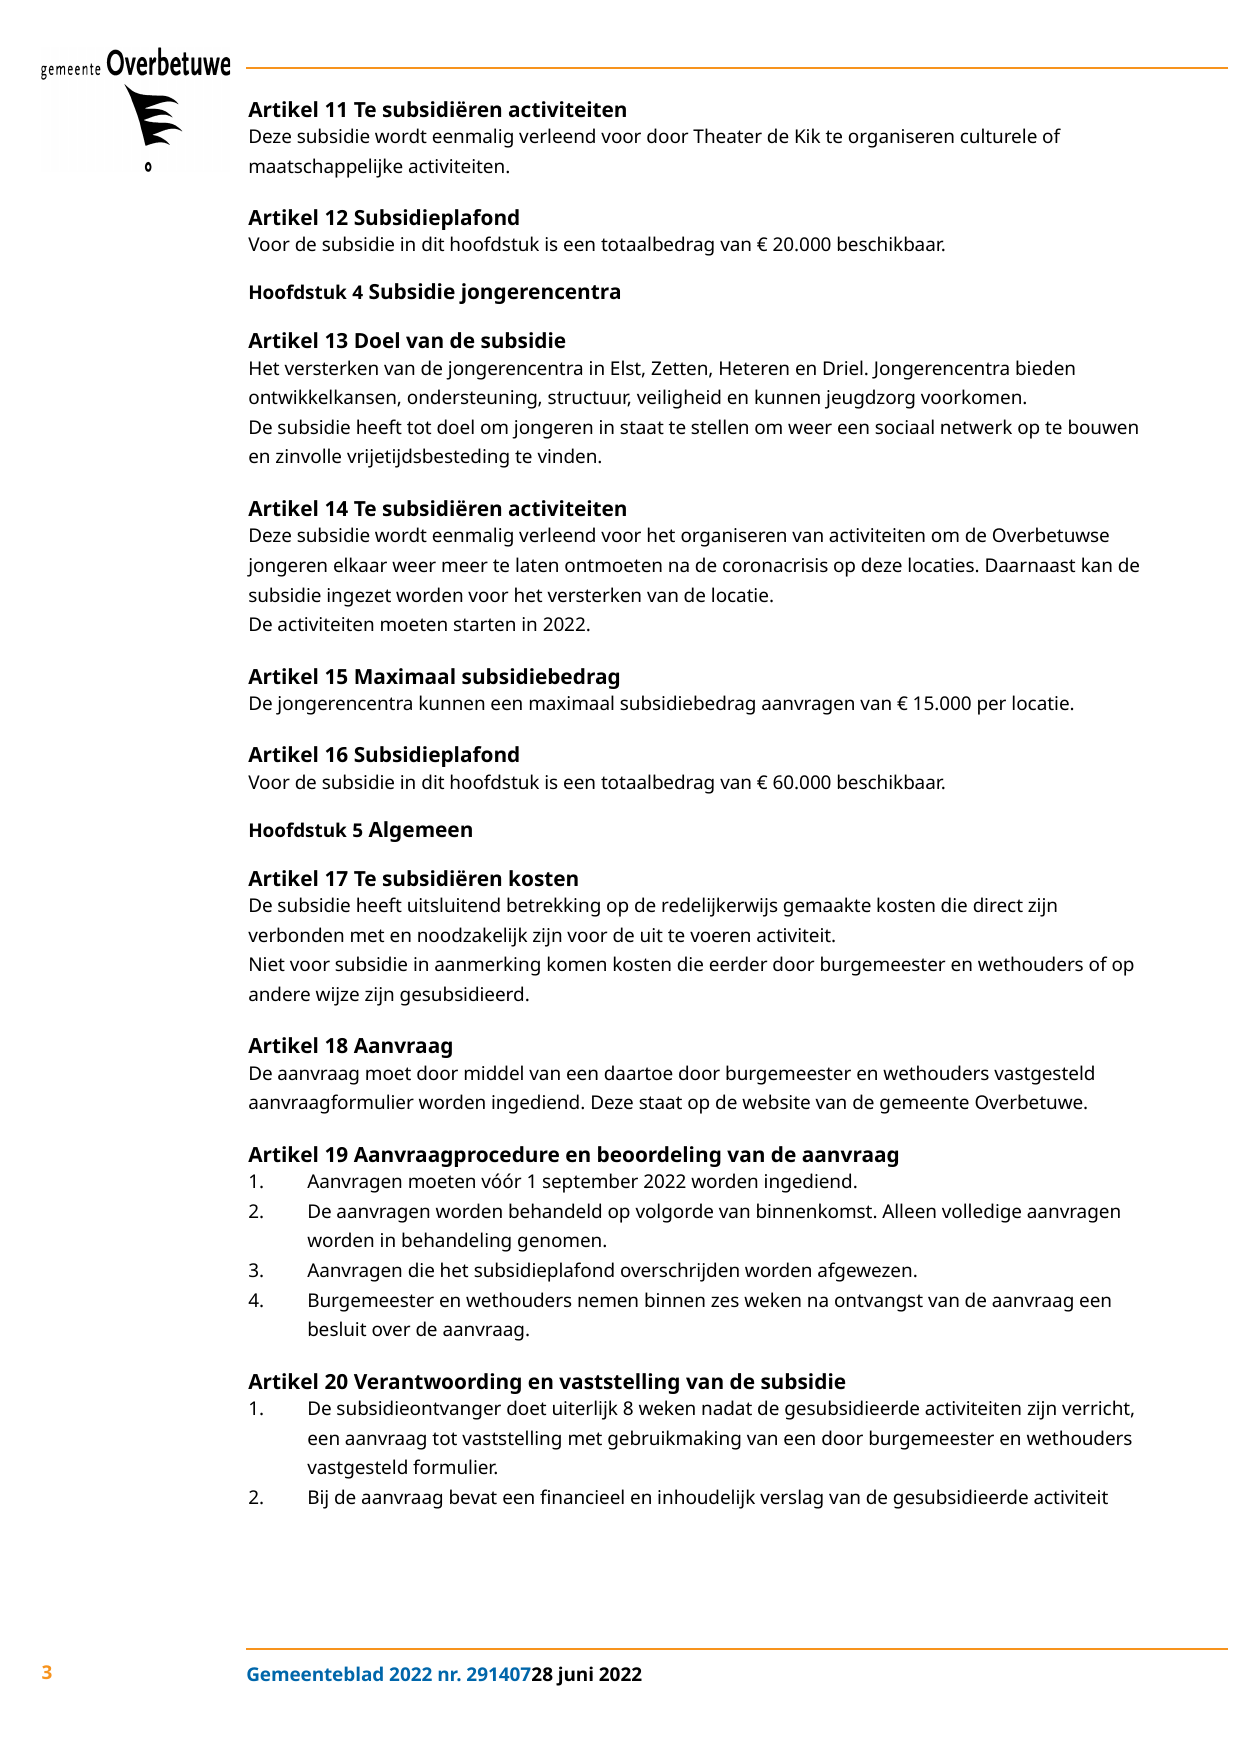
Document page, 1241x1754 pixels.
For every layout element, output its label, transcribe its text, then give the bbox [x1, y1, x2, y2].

text Artikel 13 Doel van de subsidie [248, 327, 1152, 355]
list De aanvragen worden behandeld op volgorde van binnenkomst. Alleen volledige aanvragen worden in behandeling genomen. [248, 1198, 1152, 1253]
text Artikel 19 Aanvraagprocedure en beoordeling van de aanvraag [248, 1140, 1152, 1168]
text Artikel 17 Te subsidiëren kosten [248, 864, 1152, 892]
text Hoofdstuk 5 Algemeen [248, 815, 1152, 843]
text Artikel 14 Te subsidiëren activiteiten [248, 494, 1152, 523]
text Artikel 12 Subsidieplafond [248, 203, 1152, 232]
text Artikel 18 Aanvraag [248, 1032, 1152, 1060]
text De activiteiten moeten starten in 2022. [248, 611, 1152, 637]
text De subsidie heeft tot doel om jongeren in staat te stellen om weer een sociaal netwerk op te bouwen en zinvolle vrijetijdsbesteding te vinden. [248, 414, 1152, 469]
text Voor de subsidie in dit hoofdstuk is een totaalbedrag van € 20.000 beschikbaar. [248, 232, 1152, 257]
list Aanvragen die het subsidieplafond overschrijden worden afgewezen. [248, 1257, 1152, 1283]
text De subsidie heeft uitsluitend betrekking op de redelijkerwijs gemaakte kosten die direct zijn verbonden met en noodzakelijk zijn voor de uit te voeren activiteit. [248, 892, 1152, 948]
text Deze subsidie wordt eenmalig verleend voor door Theater de Kik te organiseren culturele of maatschappelijke activiteiten. [248, 123, 1152, 178]
text Artikel 20 Verantwoording en vaststelling van de subsidie [248, 1367, 1152, 1395]
list De subsidieontvanger doet uiterlijk 8 weken nadat de gesubsidieerde activiteiten zijn verricht, een aanvraag tot vaststelling met gebruikmaking van een door burgemeester en wethouders vastgesteld formulier. [248, 1395, 1152, 1480]
text Artikel 16 Subsidieplafond [248, 741, 1152, 769]
text Deze subsidie wordt eenmalig verleend voor het organiseren van activiteiten om de Overbetuwse jongeren elkaar weer meer te laten ontmoeten na de coronacrisis op deze locaties. Daarnaast kan de subsidie ingezet worden voor het versterken van de locatie. [248, 523, 1152, 607]
text Artikel 15 Maximaal subsidiebedrag [248, 662, 1152, 690]
text Niet voor subsidie in aanmerking komen kosten die eerder door burgemeester en wethouders of op andere wijze zijn gesubsidieerd. [248, 952, 1152, 1007]
text Voor de subsidie in dit hoofdstuk is een totaalbedrag van € 60.000 beschikbaar. [248, 769, 1152, 795]
list Aanvragen moeten vóór 1 september 2022 worden ingediend. [248, 1168, 1152, 1194]
text Artikel 11 Te subsidiëren activiteiten [248, 95, 1152, 123]
text De jongerencentra kunnen een maximaal subsidiebedrag aanvragen van € 15.000 per locatie. [248, 690, 1152, 716]
picture [41, 47, 231, 172]
text De aanvraag moet door middel van een daartoe door burgemeester en wethouders vastgesteld aanvraagformulier worden ingediend. Deze staat op de website van de gemeente Overbetuwe. [248, 1060, 1152, 1115]
text Het versterken van de jongerencentra in Elst, Zetten, Heteren en Driel. Jongerencentra bieden ontwikkelkansen, ondersteuning, structuur, veiligheid en kunnen jeugdzorg voorkomen. [248, 355, 1152, 410]
text Hoofdstuk 4 Subsidie jongerencentra [248, 277, 1152, 306]
list Burgemeester en wethouders nemen binnen zes weken na ontvangst van de aanvraag een besluit over de aanvraag. [248, 1287, 1152, 1342]
list Bij de aanvraag bevat een financieel en inhoudelijk verslag van de gesubsidieerde activiteit [248, 1484, 1152, 1510]
